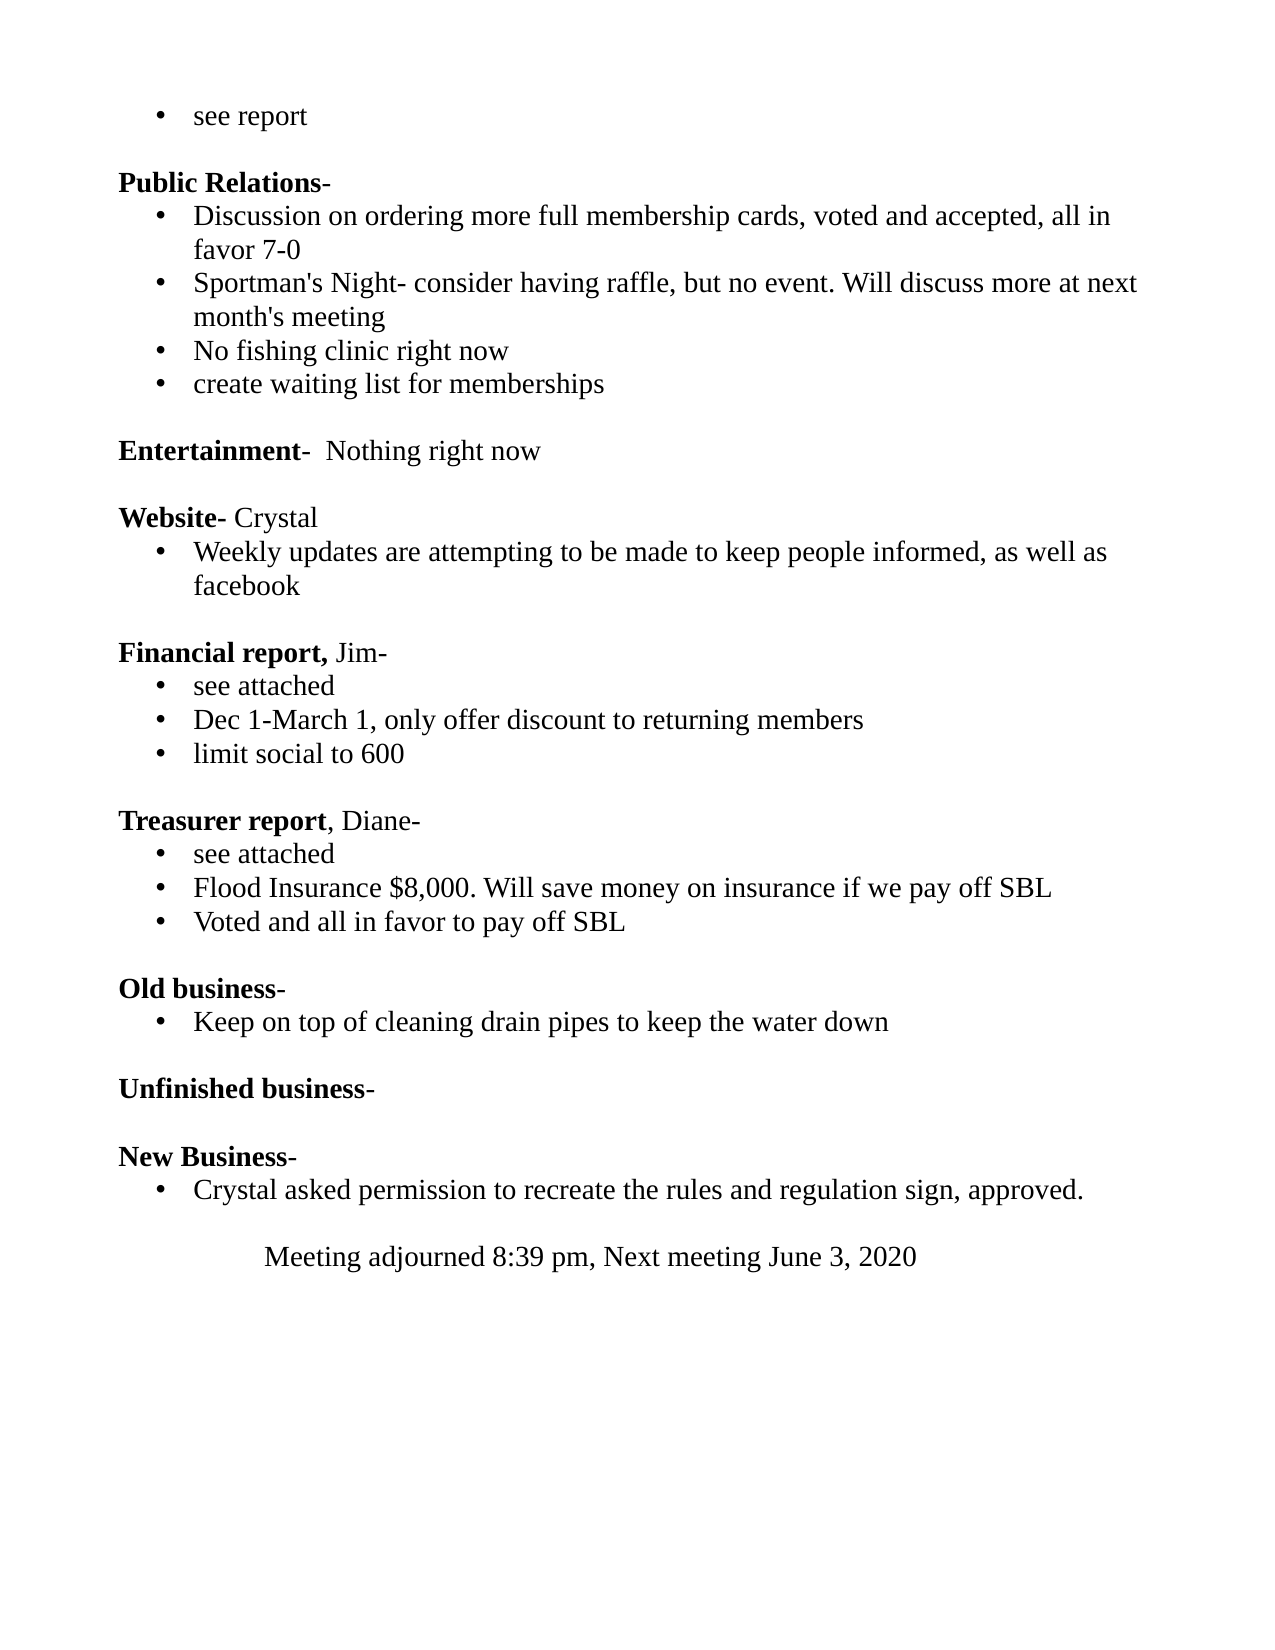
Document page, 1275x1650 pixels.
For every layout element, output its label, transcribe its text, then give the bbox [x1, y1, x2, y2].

text Old business- [118, 971, 1157, 1004]
list Sportman's Night- consider having raffle, but no event. Will discuss more at next month's meeting [156, 266, 1157, 333]
list see report [156, 98, 1157, 131]
text New Business- [118, 1139, 1157, 1172]
text Treasurer report, Diane- [118, 803, 1157, 836]
text Website- Crystal [118, 501, 1157, 534]
list Flood Insurance $8,000. Will save money on insurance if we pay off SBL [156, 870, 1157, 904]
list limit social to 600 [156, 736, 1157, 769]
list Weekly updates are attempting to be made to keep people informed, as well as facebook [156, 534, 1157, 601]
list see attached [156, 836, 1157, 870]
text Entertainment- Nothing right now [118, 433, 1157, 467]
text Public Relations- [118, 165, 1157, 198]
list Discussion on ordering more full membership cards, voted and accepted, all in favor 7-0 [156, 198, 1157, 266]
list Crystal asked permission to recreate the rules and regulation sign, approved. [156, 1172, 1157, 1206]
text Meeting adjourned 8:39 pm, Next meeting June 3, 2020 [118, 1239, 1157, 1273]
list see attached [156, 668, 1157, 702]
list No fishing clinic right now [156, 333, 1157, 366]
text Unfinished business- [118, 1072, 1157, 1105]
list create waiting list for memberships [156, 366, 1157, 400]
list Voted and all in favor to pay off SBL [156, 904, 1157, 937]
list Dec 1-March 1, only offer discount to returning members [156, 702, 1157, 736]
text Financial report, Jim- [118, 635, 1157, 668]
list Keep on top of cleaning drain pipes to keep the water down [156, 1004, 1157, 1038]
